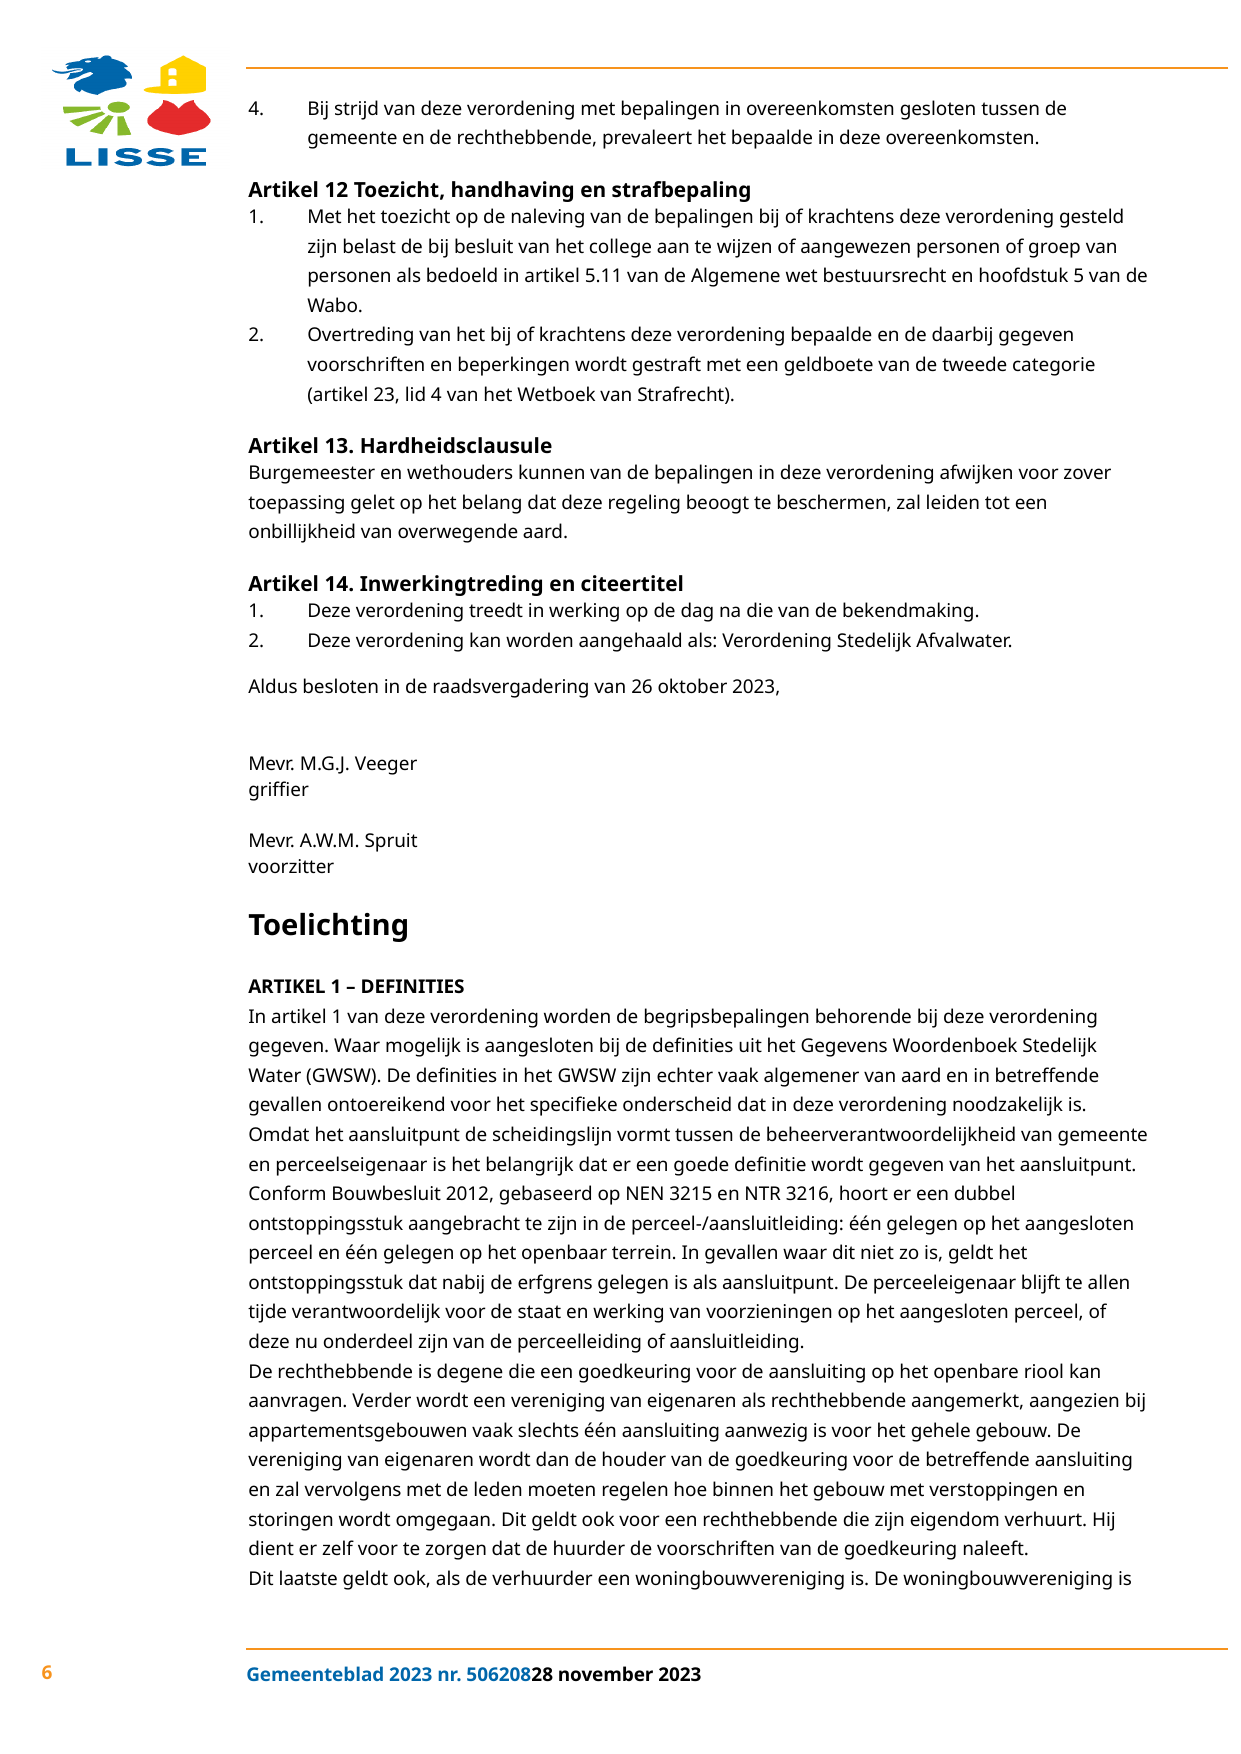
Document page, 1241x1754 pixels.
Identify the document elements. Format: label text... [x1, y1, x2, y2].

list Deze verordening kan worden aangehaald als: Verordening Stedelijk Afvalwater. [248, 627, 1152, 653]
text Burgemeester en wethouders kunnen van de bepalingen in deze verordening afwijken voor zover toepassing gelet op het belang dat deze regeling beoogt te beschermen, zal leiden tot een onbillijkheid van overwegende aard. [248, 459, 1152, 544]
text De rechthebbende is degene die een goedkeuring voor de aansluiting op het openbare riool kan aanvragen. Verder wordt een vereniging van eigenaren als rechthebbende aangemerkt, aangezien bij appartementsgebouwen vaak slechts één aansluiting aanwezig is voor het gehele gebouw. De vereniging van eigenaren wordt dan de houder van de goedkeuring voor de betreffende aansluiting en zal vervolgens met de leden moeten regelen hoe binnen het gebouw met verstoppingen en storingen wordt omgegaan. Dit geldt ook voor een rechthebbende die zijn eigendom verhuurt. Hij dient er zelf voor te zorgen dat de huurder de voorschriften van de goedkeuring naleeft. [248, 1358, 1152, 1561]
list Bij strijd van deze verordening met bepalingen in overeenkomsten gesloten tussen de gemeente en de rechthebbende, prevaleert het bepaalde in deze overeenkomsten. [248, 95, 1152, 150]
text In artikel 1 van deze verordening worden de begripsbepalingen behorende bij deze verordening gegeven. Waar mogelijk is aangesloten bij de definities uit het Gegevens Woordenboek Stedelijk Water (GWSW). De definities in het GWSW zijn echter vaak algemener van aard en in betreffende gevallen ontoereikend voor het specifieke onderscheid dat in deze verordening noodzakelijk is. [248, 1003, 1152, 1117]
list Met het toezicht op de naleving van de bepalingen bij of krachtens deze verordening gesteld zijn belast de bij besluit van het college aan te wijzen of aangewezen personen of groep van personen als bedoeld in artikel 5.11 van de Algemene wet bestuursrecht en hoofdstuk 5 van de Wabo. [248, 203, 1152, 318]
text Dit laatste geldt ook, als de verhuurder een woningbouwvereniging is. De woningbouwvereniging is [248, 1565, 1152, 1591]
text Mevr. A.W.M. Spruit [248, 827, 1152, 853]
list Overtreding van het bij of krachtens deze verordening bepaalde en de daarbij gegeven voorschriften en beperkingen wordt gestraft met een geldboete van de tweede categorie (artikel 23, lid 4 van het Wetboek van Strafrecht). [248, 322, 1152, 406]
list Deze verordening treedt in werking op de dag na die van de bekendmaking. [248, 598, 1152, 623]
text ARTIKEL 1 – DEFINITIES [248, 973, 1152, 999]
text Aldus besloten in de raadsvergadering van 26 oktober 2023, [248, 673, 1152, 698]
picture [41, 47, 231, 172]
text Mevr. M.G.J. Veeger [248, 750, 1152, 776]
text Artikel 14. Inwerkingtreding en citeertitel [248, 569, 1152, 598]
text Toelichting [248, 904, 1152, 944]
text Omdat het aansluitpunt de scheidingslijn vormt tussen de beheerverantwoordelijkheid van gemeente en perceelseigenaar is het belangrijk dat er een goede definitie wordt gegeven van het aansluitpunt. [248, 1121, 1152, 1176]
text Artikel 12 Toezicht, handhaving en strafbepaling [248, 175, 1152, 203]
text Conform Bouwbesluit 2012, gebaseerd op NEN 3215 en NTR 3216, hoort er een dubbel ontstoppingsstuk aangebracht te zijn in de perceel-/aansluitleiding: één gelegen op het aangesloten perceel en één gelegen op het openbaar terrein. In gevallen waar dit niet zo is, geldt het ontstoppingsstuk dat nabij de erfgrens gelegen is als aansluitpunt. De perceeleigenaar blijft te allen tijde verantwoordelijk voor de staat en werking van voorzieningen op het aangesloten perceel, of deze nu onderdeel zijn van de perceelleiding of aansluitleiding. [248, 1180, 1152, 1354]
text voorzitter [248, 853, 1152, 879]
text Artikel 13. Hardheidsclausule [248, 431, 1152, 459]
text griffier [248, 776, 1152, 801]
